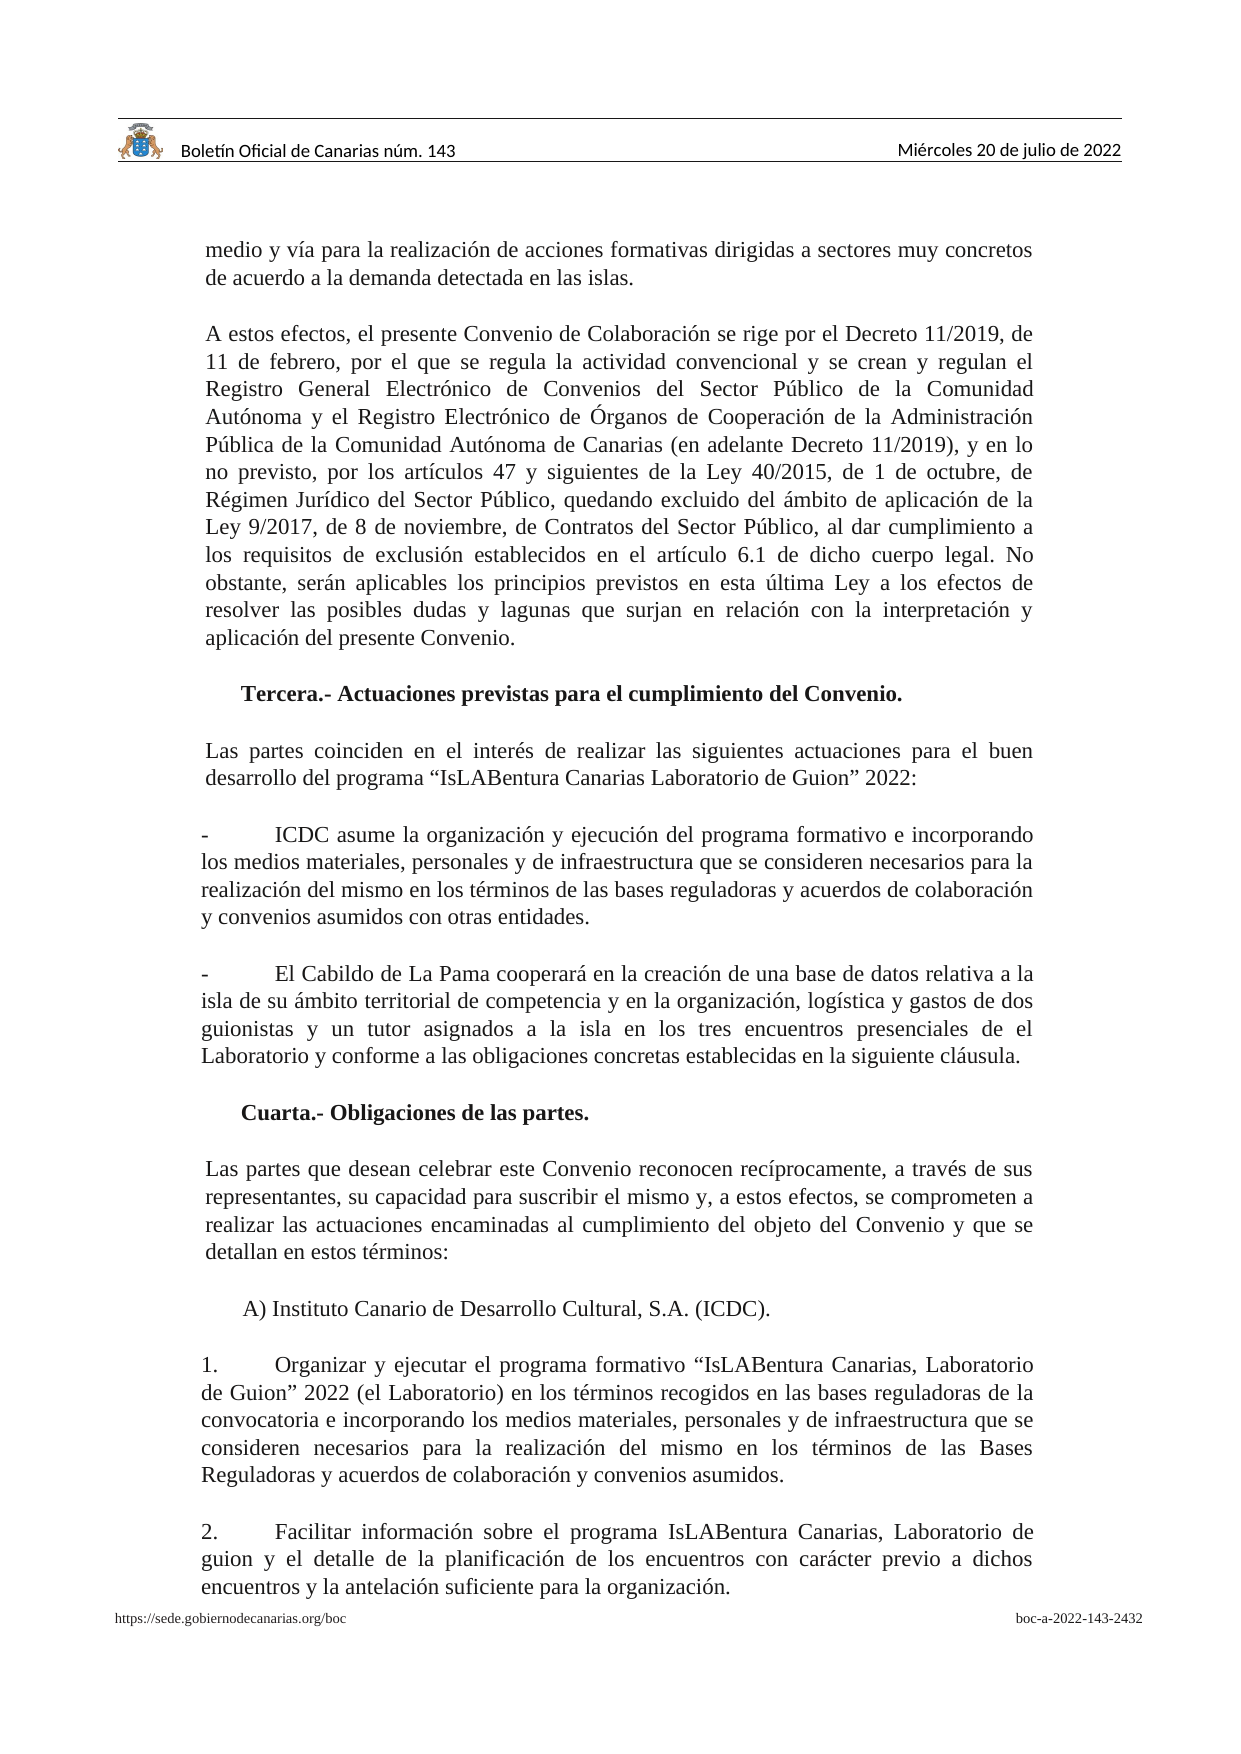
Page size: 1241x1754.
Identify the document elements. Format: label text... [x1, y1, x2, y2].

text Las partes coinciden en el interés de realizar las siguientes actuaciones para el buen desarrollo del programa “IsLABentura Canarias Laboratorio de Guion” 2022: [205, 737, 1035, 791]
list ICDC asume la organización y ejecución del programa formativo e incorporando los medios materiales, personales y de infraestructura que se consideren necesarios para la realización del mismo en los términos de las bases reguladoras y acuerdos de colaboración y convenios asumidos con otras entidades. [201, 821, 1035, 930]
list Facilitar información sobre el programa IsLABentura Canarias, Laboratorio de guion y el detalle de la planificación de los encuentros con carácter previo a dichos encuentros y la antelación suficiente para la organización. [201, 1518, 1035, 1599]
text A) Instituto Canario de Desarrollo Cultural, S.A. (ICDC). [242, 1294, 1035, 1321]
text Las partes que desean celebrar este Convenio reconocen recíprocamente, a través de sus representantes, su capacidad para suscribir el mismo y, a estos efectos, se comprometen a realizar las actuaciones encaminadas al cumplimiento del objeto del Convenio y que se detallan en estos términos: [205, 1155, 1035, 1264]
list Organizar y ejecutar el programa formativo “IsLABentura Canarias, Laboratorio de Guion” 2022 (el Laboratorio) en los términos recogidos en las bases reguladoras de la convocatoria e incorporando los medios materiales, personales y de infraestructura que se consideren necesarios para la realización del mismo en los términos de las Bases Reguladoras y acuerdos de colaboración y convenios asumidos. [201, 1351, 1035, 1488]
text medio y vía para la realización de acciones formativas dirigidas a sectores muy concretos de acuerdo a la demanda detectada en las islas. [205, 236, 1035, 290]
text Tercera.- Actuaciones previstas para el cumplimiento del Convenio. [241, 680, 1035, 707]
text A estos efectos, el presente Convenio de Colaboración se rige por el Decreto 11/2019, de 11 de febrero, por el que se regula la actividad convencional y se crean y regulan el Registro General Electrónico de Convenios del Sector Público de la Comunidad Autónoma y el Registro Electrónico de Órganos de Cooperación de la Administración Pública de la Comunidad Autónoma de Canarias (en adelante Decreto 11/2019), y en lo no previsto, por los artículos 47 y siguientes de la Ley 40/2015, de 1 de octubre, de Régimen Jurídico del Sector Público, quedando excluido del ámbito de aplicación de la Ley 9/2017, de 8 de noviembre, de Contratos del Sector Público, al dar cumplimiento a los requisitos de exclusión establecidos en el artículo 6.1 de dicho cuerpo legal. No obstante, serán aplicables los principios previstos en esta última Ley a los efectos de resolver las posibles dudas y lagunas que surjan en relación con la interpretación y aplicación del presente Convenio. [205, 320, 1035, 650]
text Cuarta.- Obligaciones de las partes. [241, 1099, 1035, 1125]
list El Cabildo de La Pama cooperará en la creación de una base de datos relativa a la isla de su ámbito territorial de competencia y en la organización, logística y gastos de dos guionistas y un tutor asignados a la isla en los tres encuentros presenciales de el Laboratorio y conforme a las obligaciones concretas establecidas en la siguiente cláusula. [201, 960, 1035, 1069]
